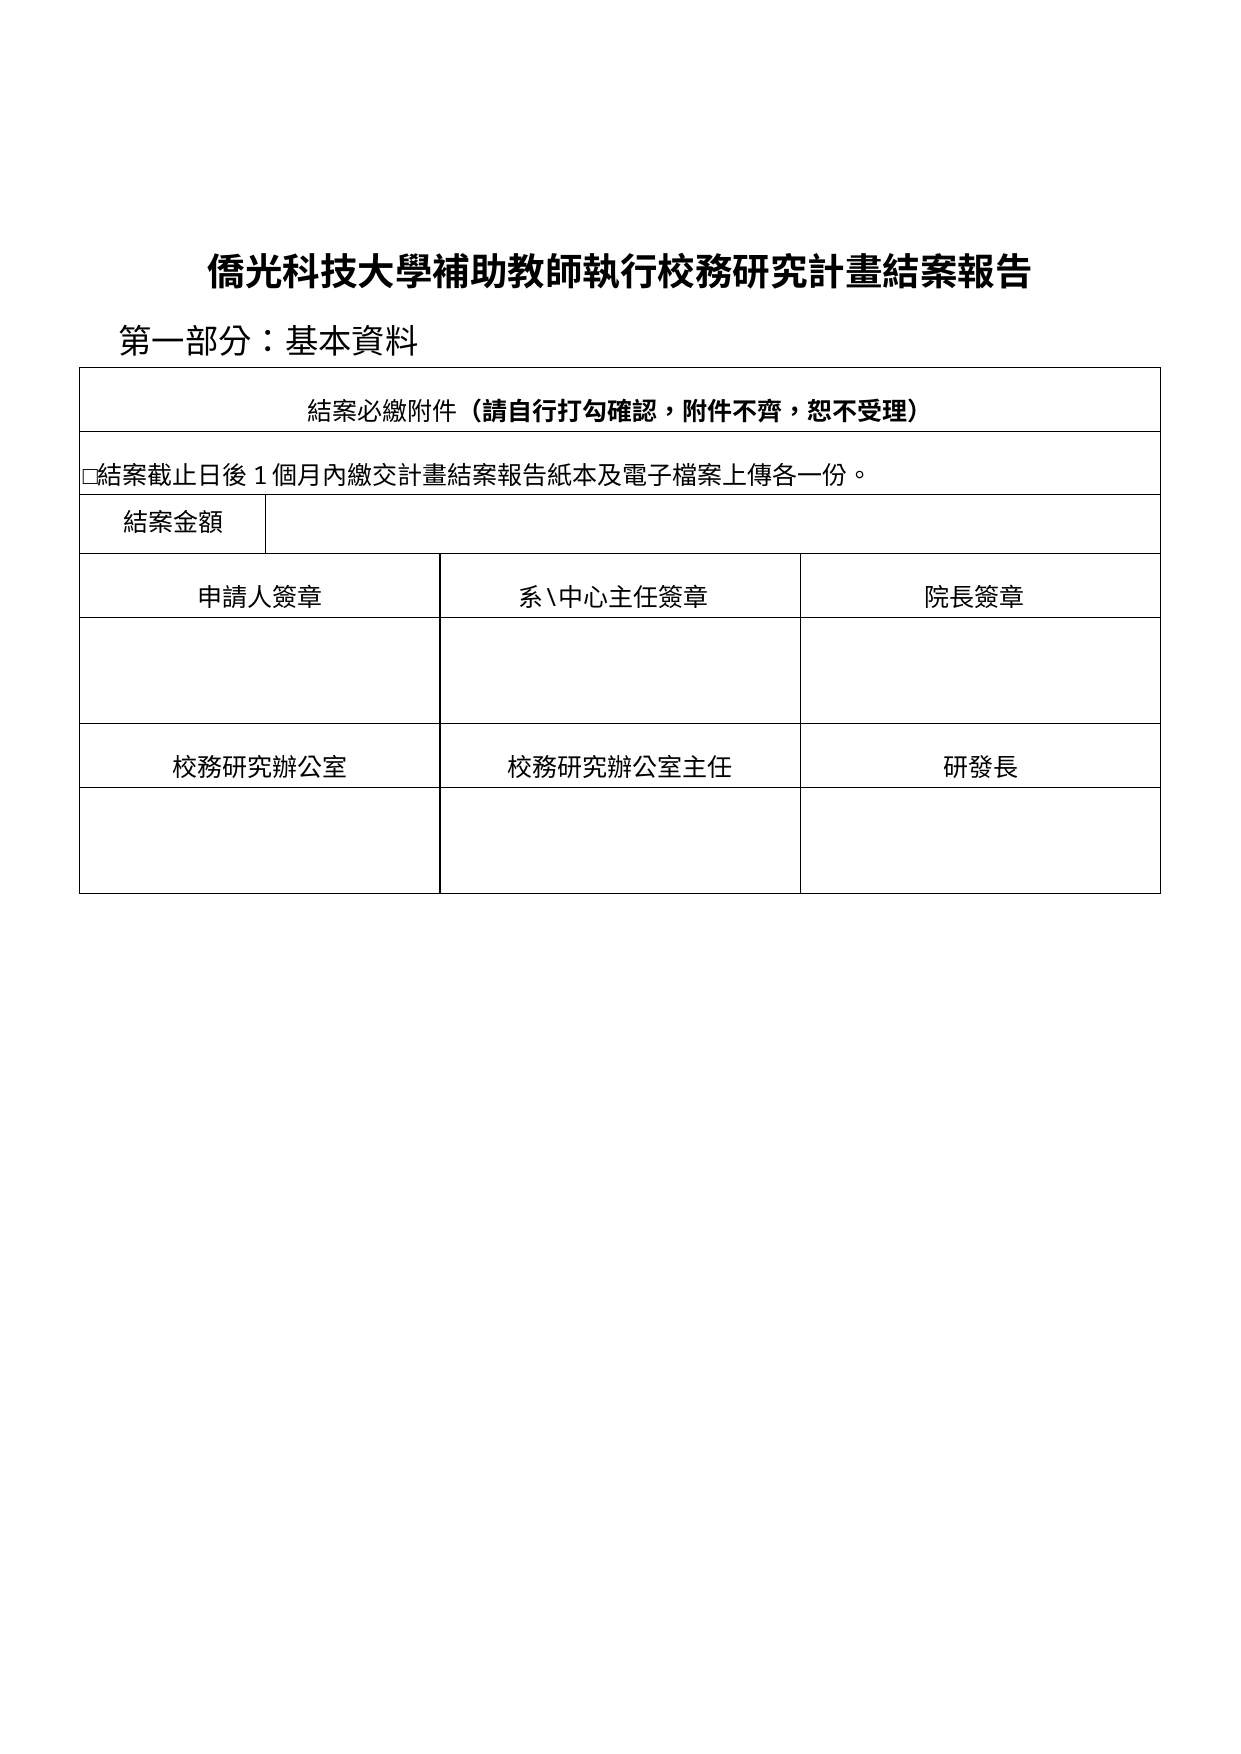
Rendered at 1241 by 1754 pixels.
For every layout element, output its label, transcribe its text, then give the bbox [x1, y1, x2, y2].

table_cell [80, 788, 439, 893]
table_cell [801, 618, 1160, 723]
table_header 結案必繳附件（請自行打勾確認，附件不齊，恕不受理） [80, 368, 1160, 431]
text 第一部分：基本資料 [118, 297, 1122, 359]
table_cell 系\中心主任簽章 [441, 554, 800, 617]
table_cell [801, 788, 1160, 893]
table_cell [266, 495, 1160, 553]
table_cell 研發長 [801, 724, 1160, 787]
text 僑光科技大學補助教師執行校務研究計畫結案報告 [118, 227, 1122, 289]
table_cell 校務研究辦公室主任 [441, 724, 800, 787]
table_cell □結案截止日後1個月內繳交計畫結案報告紙本及電子檔案上傳各一份。 [80, 432, 1160, 494]
table_cell [80, 618, 439, 723]
table_cell 院長簽章 [801, 554, 1160, 617]
table_cell 申請人簽章 [80, 554, 439, 617]
table_cell [441, 788, 800, 893]
table_cell 結案金額 [80, 495, 265, 553]
table_cell 校務研究辦公室 [80, 724, 439, 787]
table_cell [441, 618, 800, 723]
